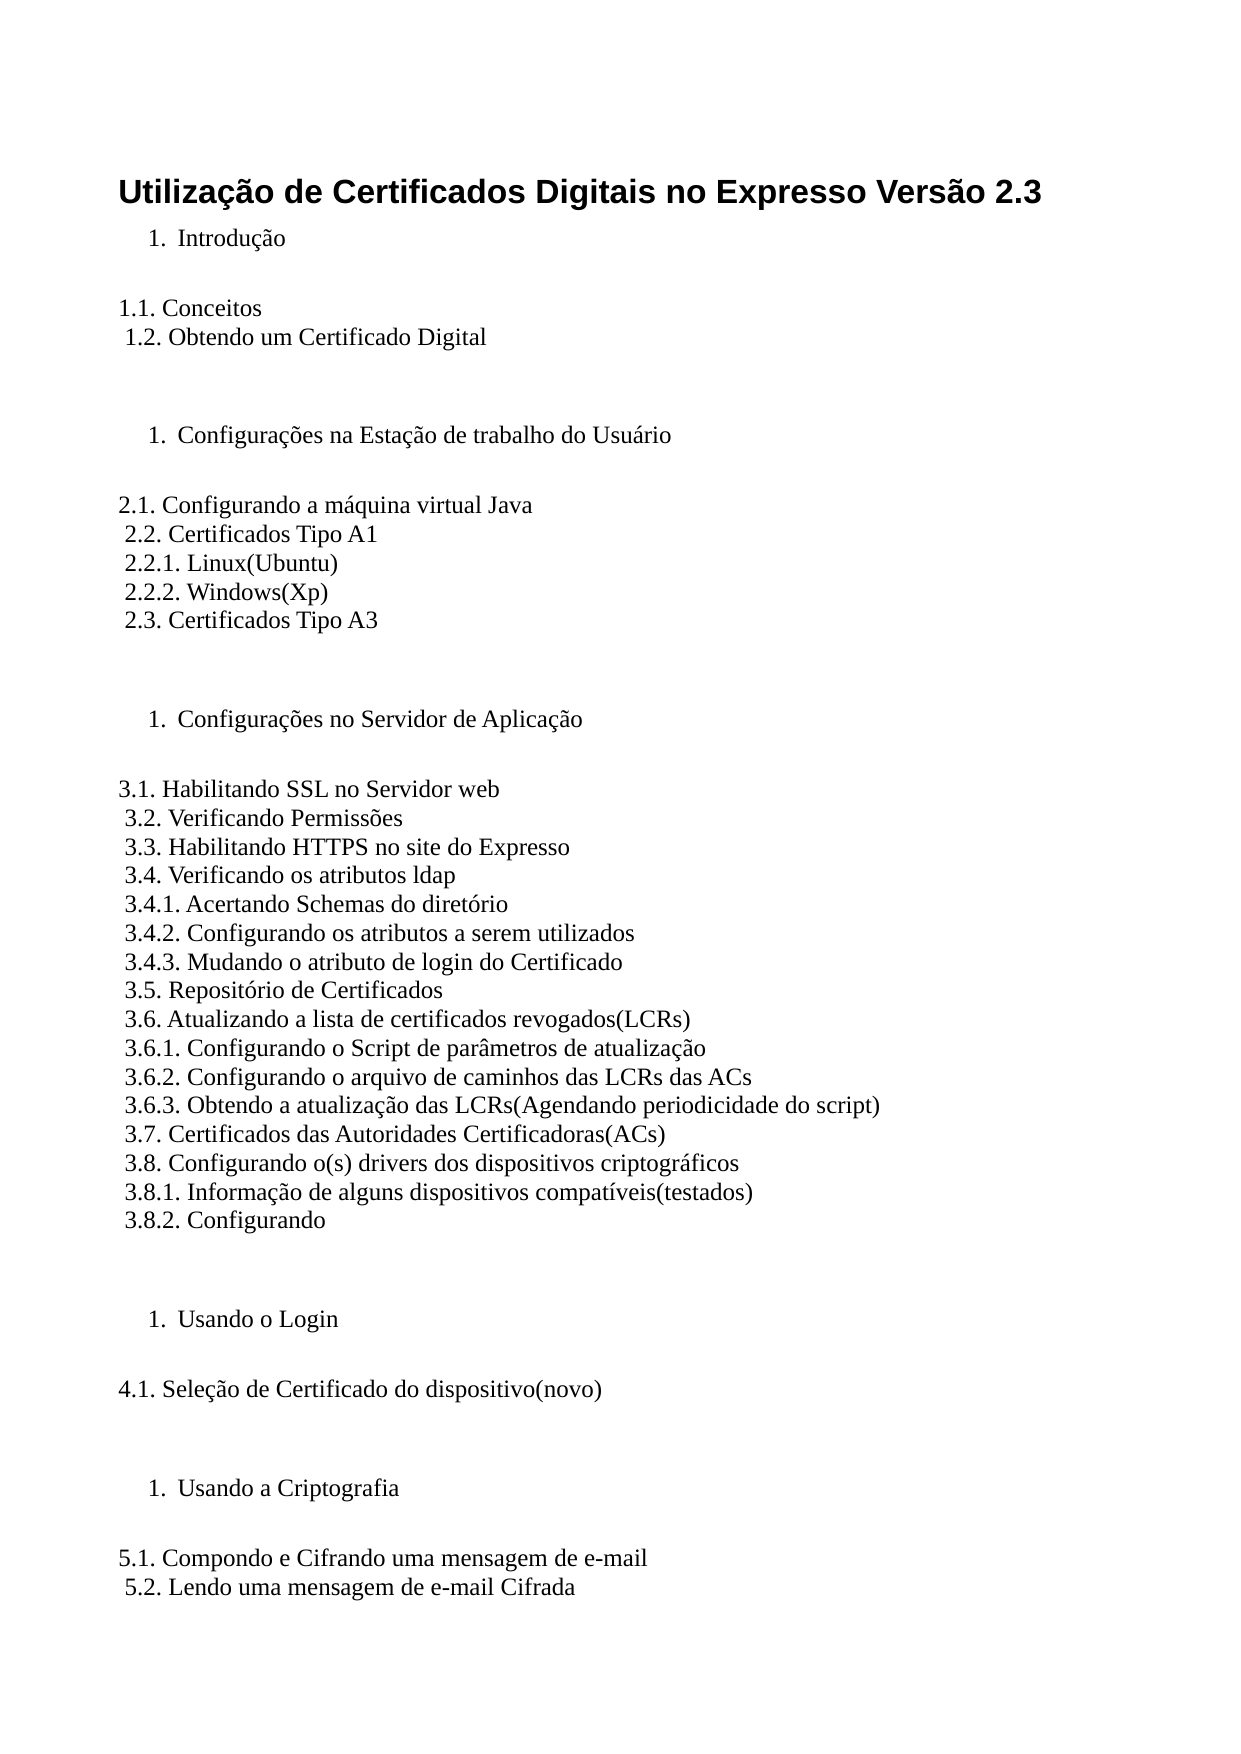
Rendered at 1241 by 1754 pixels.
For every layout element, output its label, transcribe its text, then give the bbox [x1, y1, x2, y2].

list Usando o Login [148, 1304, 1122, 1362]
text 4.1. Seleção de Certificado do dispositivo(novo) [118, 1374, 1122, 1461]
list Configurações no Servidor de Aplicação [148, 704, 1122, 762]
list Usando a Criptografia [148, 1473, 1122, 1531]
list Introdução [148, 223, 1122, 281]
subtitle Utilização de Certificados Digitais no Expresso Versão 2.3 [118, 172, 1122, 211]
list Configurações na Estação de trabalho do Usuário [148, 421, 1122, 478]
text 2.1. Configurando a máquina virtual Java 2.2. Certificados Tipo A1 2.2.1. Linux(Ubuntu) 2.2.2. Windows(Xp) 2.3. Certificados Tipo A3 [118, 491, 1122, 692]
text 3.1. Habilitando SSL no Servidor web 3.2. Verificando Permissões 3.3. Habilitando HTTPS no site do Expresso 3.4. Verificando os atributos ldap 3.4.1. Acertando Schemas do diretório 3.4.2. Configurando os atributos a serem utilizados 3.4.3. Mudando o atributo de login do Certificado 3.5. Repositório de Certificados 3.6. Atualizando a lista de certificados revogados(LCRs) 3.6.1. Configurando o Script de parâmetros de atualização 3.6.2. Configurando o arquivo de caminhos das LCRs das ACs 3.6.3. Obtendo a atualização das LCRs(Agendando periodicidade do script) 3.7. Certificados das Autoridades Certificadoras(ACs) 3.8. Configurando o(s) drivers dos dispositivos criptográficos 3.8.1. Informação de alguns dispositivos compatíveis(testados) 3.8.2. Configurando [118, 774, 1122, 1292]
text 1.1. Conceitos 1.2. Obtendo um Certificado Digital [118, 293, 1122, 408]
text 5.1. Compondo e Cifrando uma mensagem de e-mail 5.2. Lendo uma mensagem de e-mail Cifrada [118, 1543, 1122, 1629]
